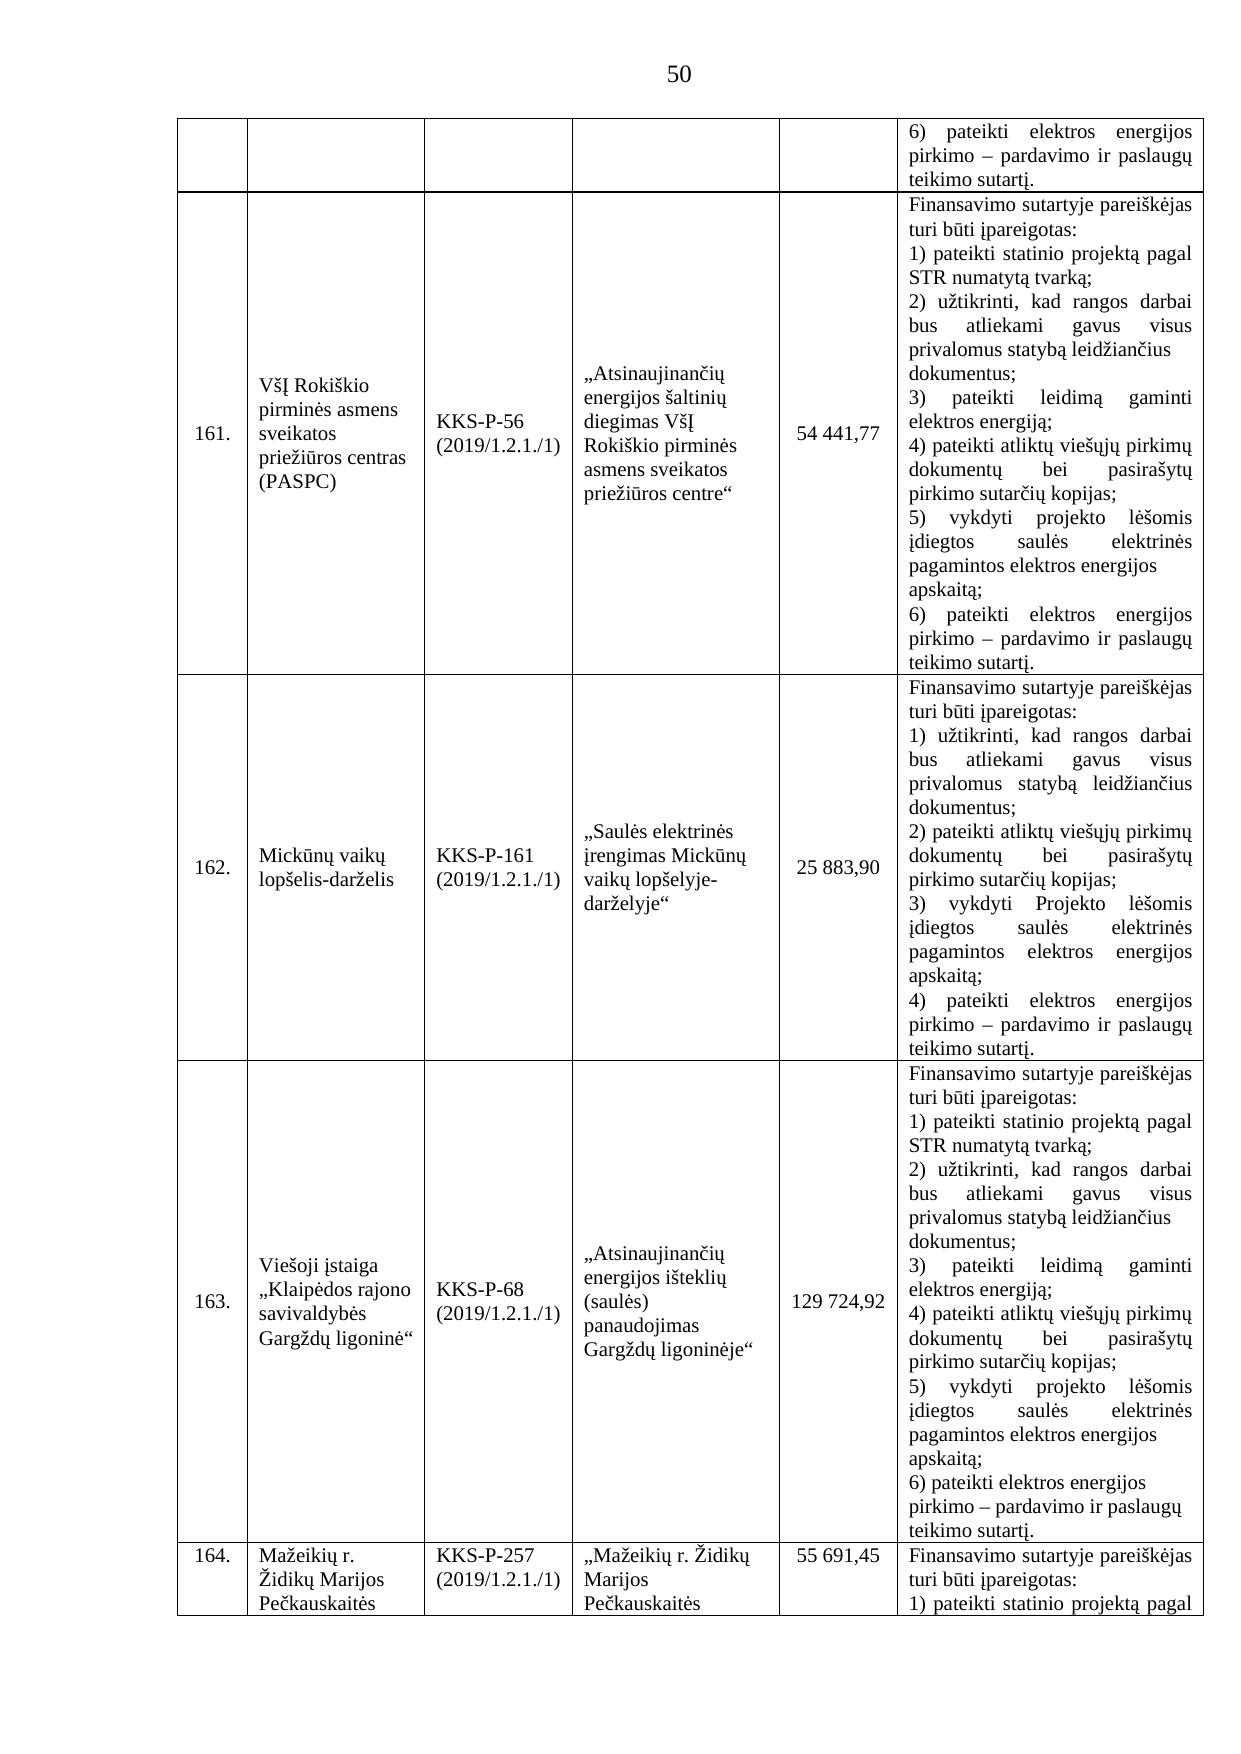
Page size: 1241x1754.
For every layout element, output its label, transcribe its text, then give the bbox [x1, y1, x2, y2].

table_cell „Saulės elektrinės įrengimas Mickūnų vaikų lopšelyje-darželyje“ [573, 675, 779, 1060]
table_cell Mickūnų vaikų lopšelis-darželis [248, 675, 424, 1060]
table_cell 163. [178, 1061, 247, 1542]
table_cell KKS-P-68 (2019/1.2.1./1) [425, 1061, 572, 1542]
table_cell 161. [178, 193, 247, 674]
table_cell 6) pateikti elektros energijos pirkimo – pardavimo ir paslaugų teikimo sutartį. [898, 119, 1203, 191]
table_cell KKS-P-56 (2019/1.2.1./1) [425, 193, 572, 674]
table_cell 54 441,77 [780, 193, 897, 674]
table_cell 25 883,90 [780, 675, 897, 1060]
table_cell Finansavimo sutartyje pareiškėjas turi būti įpareigotas: 1) pateikti statinio projektą pagal [898, 1543, 1203, 1615]
table_cell KKS-P-161 (2019/1.2.1./1) [425, 675, 572, 1060]
table_cell 162. [178, 675, 247, 1060]
table_cell 164. [178, 1543, 247, 1615]
table_cell Mažeikių r. Židikų Marijos Pečkauskaitės [248, 1543, 424, 1615]
table_cell Finansavimo sutartyje pareiškėjas turi būti įpareigotas: 1) pateikti statinio projektą pagal STR numatytą tvarką; 2) užtikrinti, kad rangos darbai bus atliekami gavus visus privalomus statybą leidžiančius dokumentus; 3) pateikti leidimą gaminti elektros energiją; 4) pateikti atliktų viešųjų pirkimų dokumentų bei pasirašytų pirkimo sutarčių kopijas; 5) vykdyti projekto lėšomis įdiegtos saulės elektrinės pagamintos elektros energijos apskaitą; 6) pateikti elektros energijos pirkimo – pardavimo ir paslaugų teikimo sutartį. [898, 1061, 1203, 1542]
table_cell „Mažeikių r. Židikų Marijos Pečkauskaitės [573, 1543, 779, 1615]
table_cell [780, 119, 897, 191]
table_cell 55 691,45 [780, 1543, 897, 1615]
table_cell [248, 119, 424, 191]
table_cell VšĮ Rokiškio pirminės asmens sveikatos priežiūros centras (PASPC) [248, 193, 424, 674]
table_cell Finansavimo sutartyje pareiškėjas turi būti įpareigotas: 1) pateikti statinio projektą pagal STR numatytą tvarką; 2) užtikrinti, kad rangos darbai bus atliekami gavus visus privalomus statybą leidžiančius dokumentus; 3) pateikti leidimą gaminti elektros energiją; 4) pateikti atliktų viešųjų pirkimų dokumentų bei pasirašytų pirkimo sutarčių kopijas; 5) vykdyti projekto lėšomis įdiegtos saulės elektrinės pagamintos elektros energijos apskaitą; 6) pateikti elektros energijos pirkimo – pardavimo ir paslaugų teikimo sutartį. [898, 193, 1203, 674]
table_cell Finansavimo sutartyje pareiškėjas turi būti įpareigotas: 1) užtikrinti, kad rangos darbai bus atliekami gavus visus privalomus statybą leidžiančius dokumentus; 2) pateikti atliktų viešųjų pirkimų dokumentų bei pasirašytų pirkimo sutarčių kopijas; 3) vykdyti Projekto lėšomis įdiegtos saulės elektrinės pagamintos elektros energijos apskaitą; 4) pateikti elektros energijos pirkimo – pardavimo ir paslaugų teikimo sutartį. [898, 675, 1203, 1060]
table_cell „Atsinaujinančių energijos išteklių (saulės) panaudojimas Gargždų ligoninėje“ [573, 1061, 779, 1542]
table_cell Viešoji įstaiga „Klaipėdos rajono savivaldybės Gargždų ligoninė“ [248, 1061, 424, 1542]
table_cell 129 724,92 [780, 1061, 897, 1542]
table_cell KKS-P-257 (2019/1.2.1./1) [425, 1543, 572, 1615]
table_cell [425, 119, 572, 191]
table_cell [178, 119, 247, 191]
table_cell [573, 119, 779, 191]
table_cell „Atsinaujinančių energijos šaltinių diegimas VšĮ Rokiškio pirminės asmens sveikatos priežiūros centre“ [573, 193, 779, 674]
